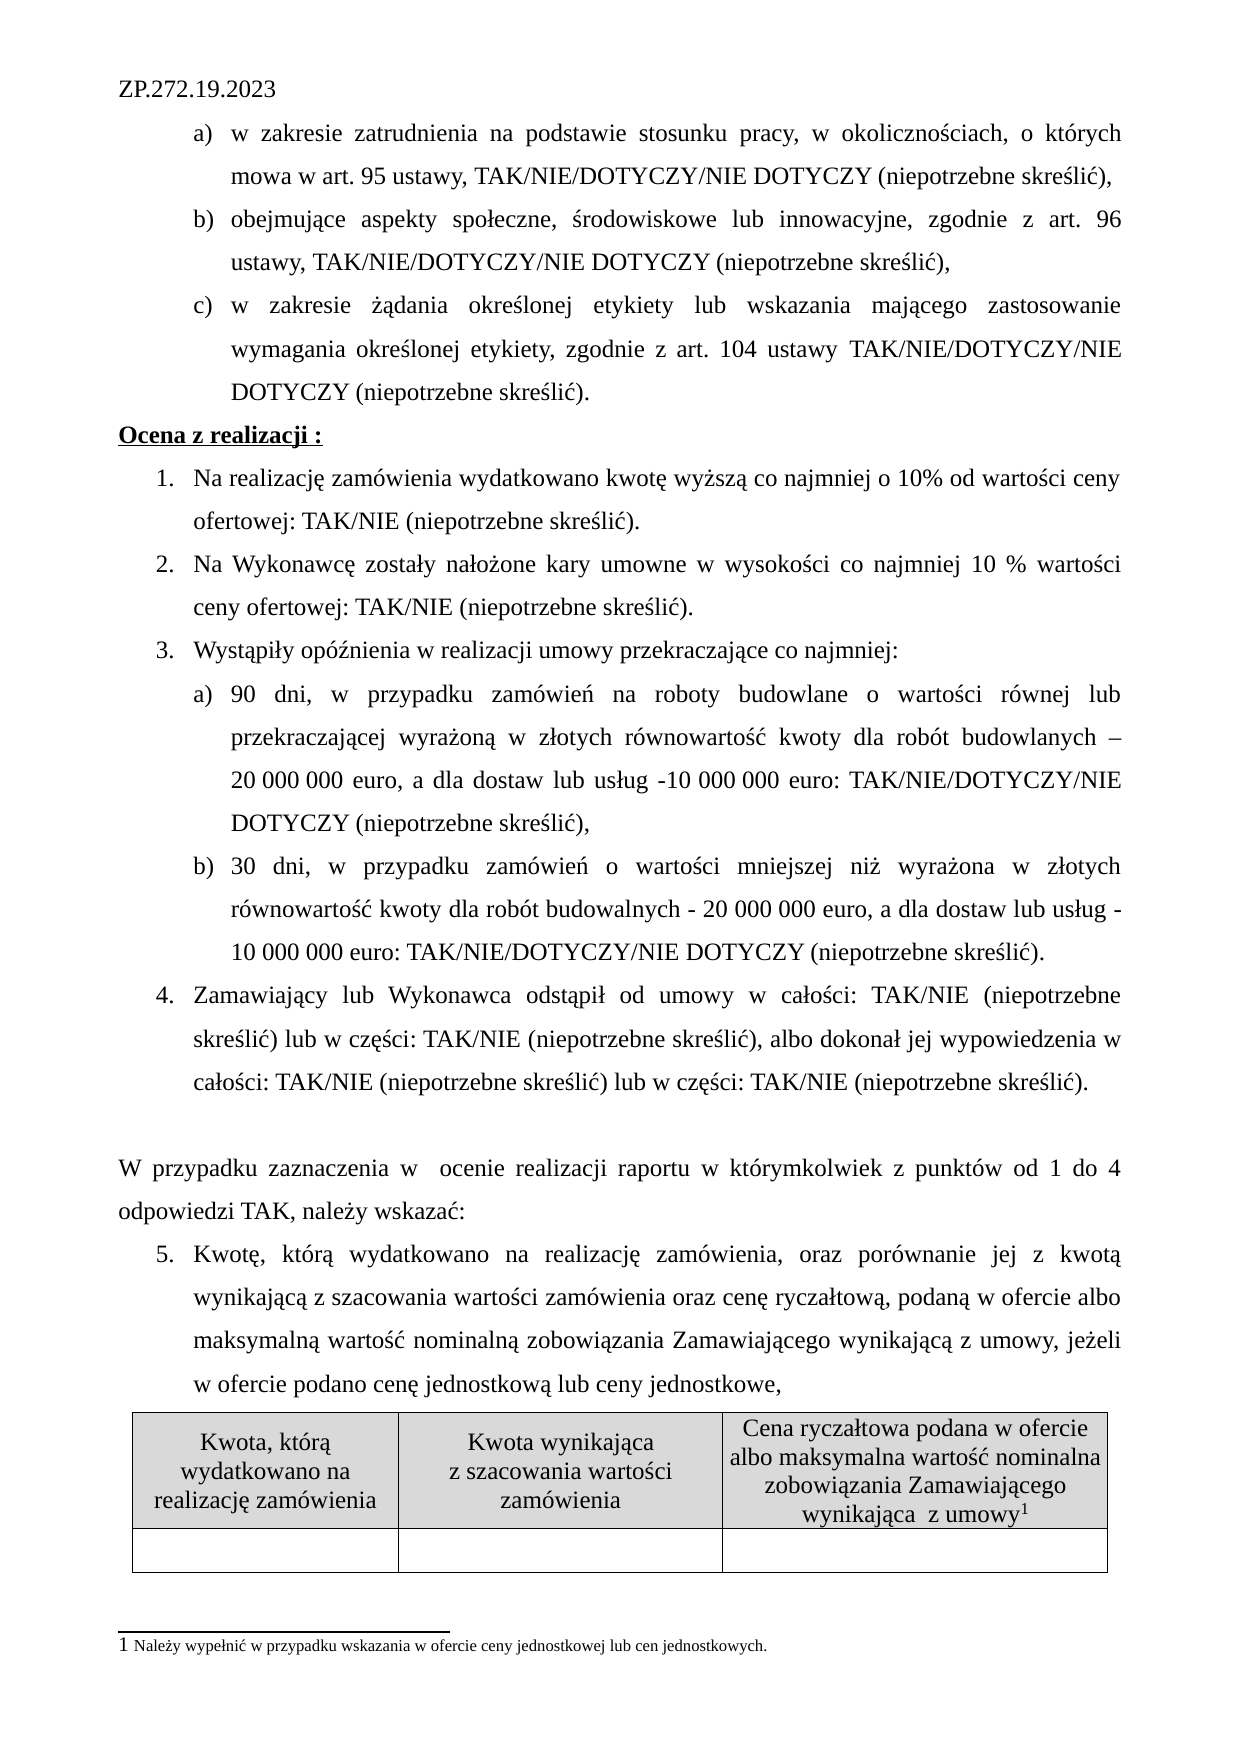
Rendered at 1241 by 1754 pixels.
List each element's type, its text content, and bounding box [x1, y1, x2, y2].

table_cell [723, 1529, 1107, 1572]
list w zakresie zatrudnienia na podstawie stosunku pracy, w okolicznościach, o których mowa w art. 95 ustawy, TAK/NIE/DOTYCZY/NIE DOTYCZY (niepotrzebne skreślić), [193, 118, 1122, 190]
table_header Cena ryczałtowa podana w ofercie albo maksymalna wartość nominalna zobowiązania Zamawiającego wynikająca z umowy [723, 1413, 1107, 1528]
table_header Kwota, którą wydatkowano na realizację zamówienia [133, 1413, 398, 1528]
list w zakresie żądania określonej etykiety lub wskazania mającego zastosowanie wymagania określonej etykiety, zgodnie z art. 104 ustawy TAK/NIE/DOTYCZY/NIE DOTYCZY (niepotrzebne skreślić). [193, 291, 1122, 406]
list 30 dni, w przypadku zamówień o wartości mniejszej niż wyrażona w złotych równowartość kwoty dla robót budowalnych - 20 000 000 euro, a dla dostaw lub usług -10 000 000 euro: TAK/NIE/DOTYCZY/NIE DOTYCZY (niepotrzebne skreślić). [193, 851, 1122, 966]
list obejmujące aspekty społeczne, środowiskowe lub innowacyjne, zgodnie z art. 96 ustawy, TAK/NIE/DOTYCZY/NIE DOTYCZY (niepotrzebne skreślić), [193, 204, 1122, 276]
list Wystąpiły opóźnienia w realizacji umowy przekraczające co najmniej: [156, 636, 1122, 664]
text Ocena z realizacji : [118, 420, 1122, 449]
list Na realizację zamówienia wydatkowano kwotę wyższą co najmniej o 10% od wartości ceny ofertowej: TAK/NIE (niepotrzebne skreślić). [156, 463, 1122, 535]
table_header Kwota wynikająca z szacowania wartości zamówienia [399, 1413, 722, 1528]
text W przypadku zaznaczenia w ocenie realizacji raportu w którymkolwiek z punktów od 1 do 4 odpowiedzi TAK, należy wskazać: [118, 1153, 1122, 1225]
table_cell [399, 1529, 722, 1572]
table_cell [133, 1529, 398, 1572]
list Zamawiający lub Wykonawca odstąpił od umowy w całości: TAK/NIE (niepotrzebne skreślić) lub w części: TAK/NIE (niepotrzebne skreślić), albo dokonał jej wypowiedzenia w całości: TAK/NIE (niepotrzebne skreślić) lub w części: TAK/NIE (niepotrzebne skreślić). [156, 981, 1122, 1096]
list Kwotę, którą wydatkowano na realizację zamówienia, oraz porównanie jej z kwotą wynikającą z szacowania wartości zamówienia oraz cenę ryczałtową, podaną w ofercie albo maksymalną wartość nominalną zobowiązania Zamawiającego wynikającą z umowy, jeżeli w ofercie podano cenę jednostkową lub ceny jednostkowe, [156, 1239, 1122, 1397]
list 90 dni, w przypadku zamówień na roboty budowlane o wartości równej lub przekraczającej wyrażoną w złotych równowartość kwoty dla robót budowlanych – 20 000 000 euro, a dla dostaw lub usług -10 000 000 euro: TAK/NIE/DOTYCZY/NIE DOTYCZY (niepotrzebne skreślić), [193, 679, 1122, 837]
list Na Wykonawcę zostały nałożone kary umowne w wysokości co najmniej 10 % wartości ceny ofertowej: TAK/NIE (niepotrzebne skreślić). [156, 549, 1122, 621]
